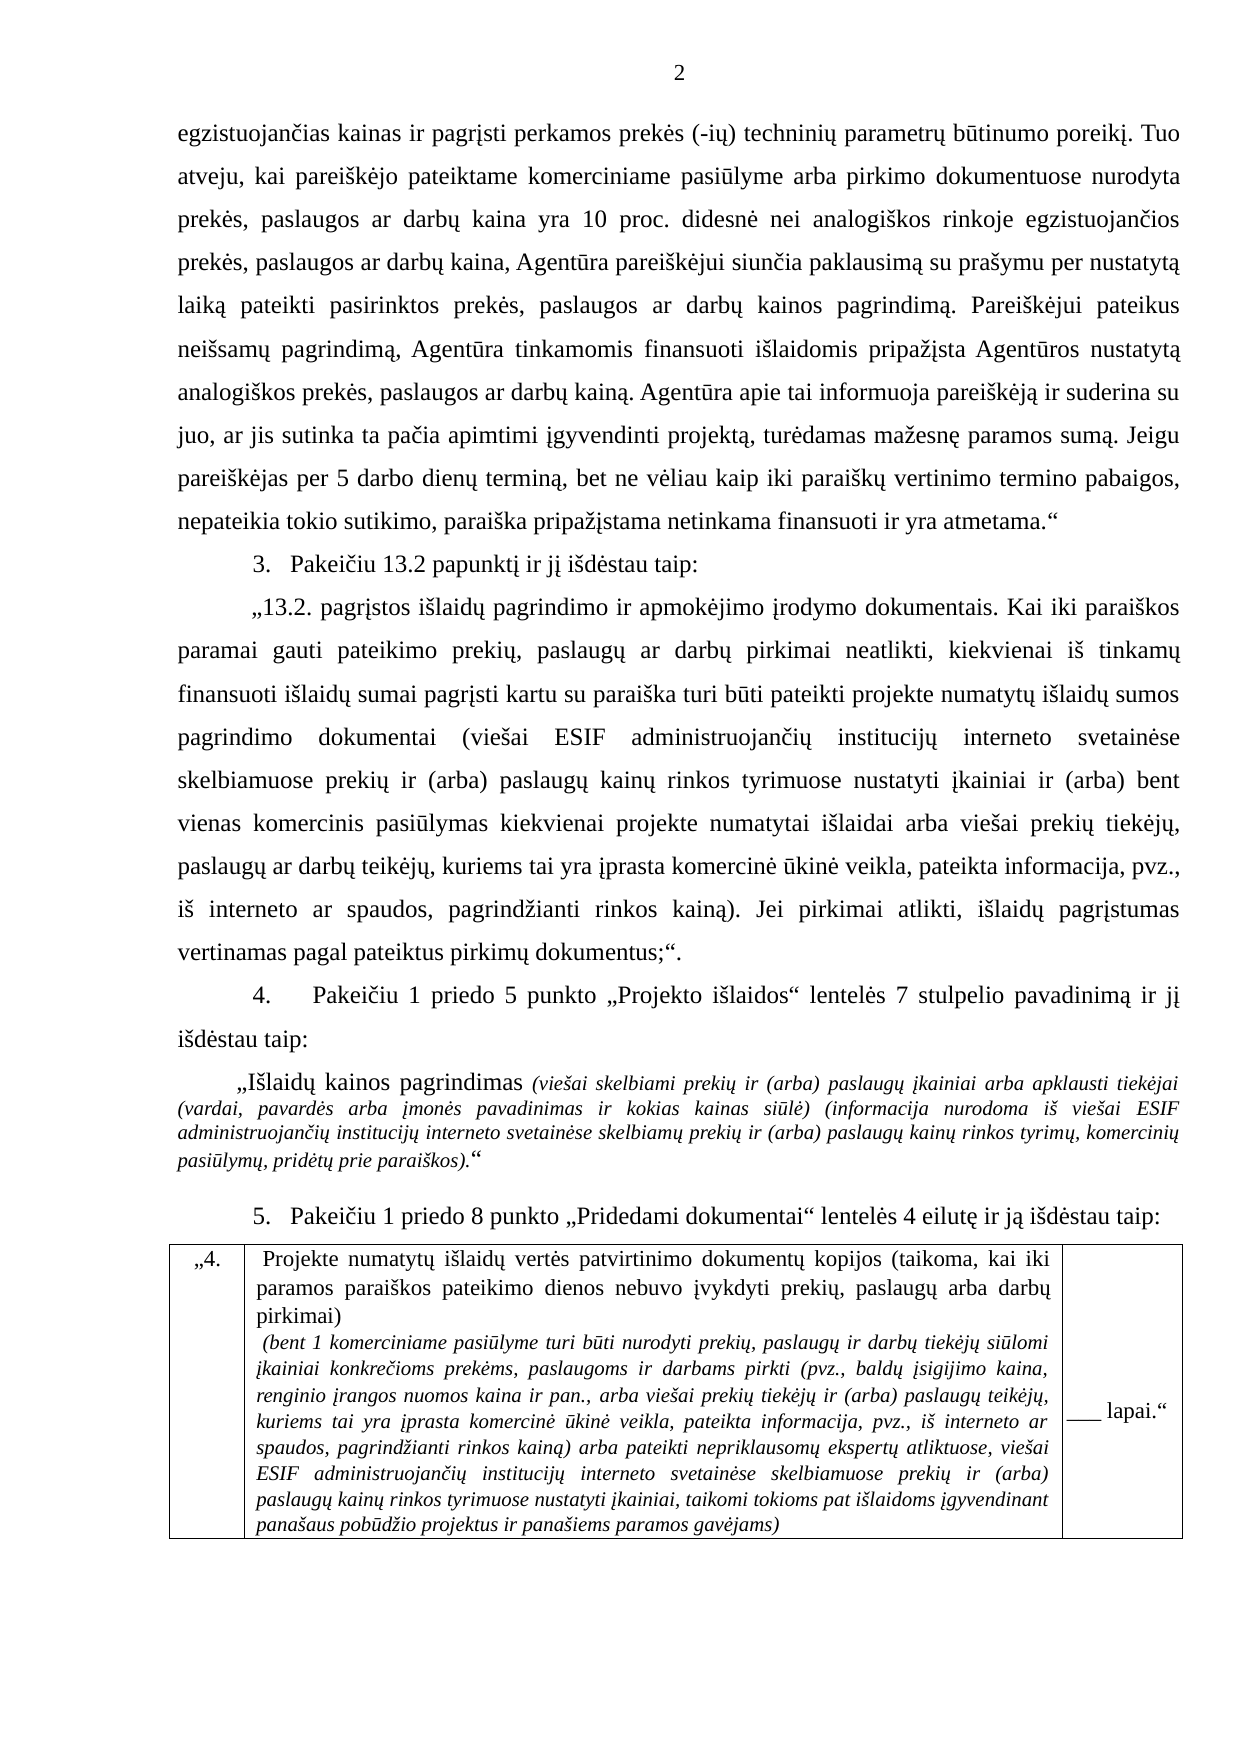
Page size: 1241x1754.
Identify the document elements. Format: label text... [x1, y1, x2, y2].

table_header ___ lapai.“ [1063, 1245, 1182, 1538]
text „Išlaidų kainos pagrindimas (viešai skelbiami prekių ir (arba) paslaugų įkainiai arba apklausti tiekėjai (vardai, pavardės arba įmonės pavadinimas ir kokias kainas siūlė) (informacija nurodoma iš viešai ESIF administruojančių institucijų interneto svetainėse skelbiamų prekių ir (arba) paslaugų kainų rinkos tyrimų, komercinių pasiūlymų, pridėtų prie paraiškos).“ [177, 1067, 1181, 1172]
table_header „4. [170, 1245, 244, 1538]
text 4. Pakeičiu 1 priedo 5 punkto „Projekto išlaidos“ lentelės 7 stulpelio pavadinimą ir jį išdėstau taip: [177, 981, 1181, 1052]
text „13.2. pagrįstos išlaidų pagrindimo ir apmokėjimo įrodymo dokumentais. Kai iki paraiškos paramai gauti pateikimo prekių, paslaugų ar darbų pirkimai neatlikti, kiekvienai iš tinkamų finansuoti išlaidų sumai pagrįsti kartu su paraiška turi būti pateikti projekte numatytų išlaidų sumos pagrindimo dokumentai (viešai ESIF administruojančių institucijų interneto svetainėse skelbiamuose prekių ir (arba) paslaugų kainų rinkos tyrimuose nustatyti įkainiai ir (arba) bent vienas komercinis pasiūlymas kiekvienai projekte numatytai išlaidai arba viešai prekių tiekėjų, paslaugų ar darbų teikėjų, kuriems tai yra įprasta komercinė ūkinė veikla, pateikta informacija, pvz., iš interneto ar spaudos, pagrindžianti rinkos kainą). Jei pirkimai atlikti, išlaidų pagrįstumas vertinamas pagal pateiktus pirkimų dokumentus;“. [177, 592, 1181, 966]
table_header Projekte numatytų išlaidų vertės patvirtinimo dokumentų kopijos (taikoma, kai iki paramos paraiškos pateikimo dienos nebuvo įvykdyti prekių, paslaugų arba darbų pirkimai) (bent 1 komerciniame pasiūlyme turi būti nurodyti prekių, paslaugų ir darbų tiekėjų siūlomi įkainiai konkrečioms prekėms, paslaugoms ir darbams pirkti (pvz., baldų įsigijimo kaina, renginio įrangos nuomos kaina ir pan., arba viešai prekių tiekėjų ir (arba) paslaugų teikėjų, kuriems tai yra įprasta komercinė ūkinė veikla, pateikta informacija, pvz., iš interneto ar spaudos, pagrindžianti rinkos kainą) arba pateikti nepriklausomų ekspertų atliktuose, viešai ESIF administruojančių institucijų interneto svetainėse skelbiamuose prekių ir (arba) paslaugų kainų rinkos tyrimuose nustatyti įkainiai, taikomi tokioms pat išlaidoms įgyvendinant panašaus pobūdžio projektus ir panašiems paramos gavėjams) [245, 1245, 1062, 1538]
text egzistuojančias kainas ir pagrįsti perkamos prekės (-ių) techninių parametrų būtinumo poreikį. Tuo atveju, kai pareiškėjo pateiktame komerciniame pasiūlyme arba pirkimo dokumentuose nurodyta prekės, paslaugos ar darbų kaina yra 10 proc. didesnė nei analogiškos rinkoje egzistuojančios prekės, paslaugos ar darbų kaina, Agentūra pareiškėjui siunčia paklausimą su prašymu per nustatytą laiką pateikti pasirinktos prekės, paslaugos ar darbų kainos pagrindimą. Pareiškėjui pateikus neišsamų pagrindimą, Agentūra tinkamomis finansuoti išlaidomis pripažįsta Agentūros nustatytą analogiškos prekės, paslaugos ar darbų kainą. Agentūra apie tai informuoja pareiškėją ir suderina su juo, ar jis sutinka ta pačia apimtimi įgyvendinti projektą, turėdamas mažesnę paramos sumą. Jeigu pareiškėjas per 5 darbo dienų terminą, bet ne vėliau kaip iki paraiškų vertinimo termino pabaigos, nepateikia tokio sutikimo, paraiška pripažįstama netinkama finansuoti ir yra atmetama.“ [177, 118, 1181, 535]
text 3. Pakeičiu 13.2 papunktį ir jį išdėstau taip: [252, 549, 1181, 578]
text 5. Pakeičiu 1 priedo 8 punkto „Pridedami dokumentai“ lentelės 4 eilutę ir ją išdėstau taip: [252, 1201, 1181, 1230]
